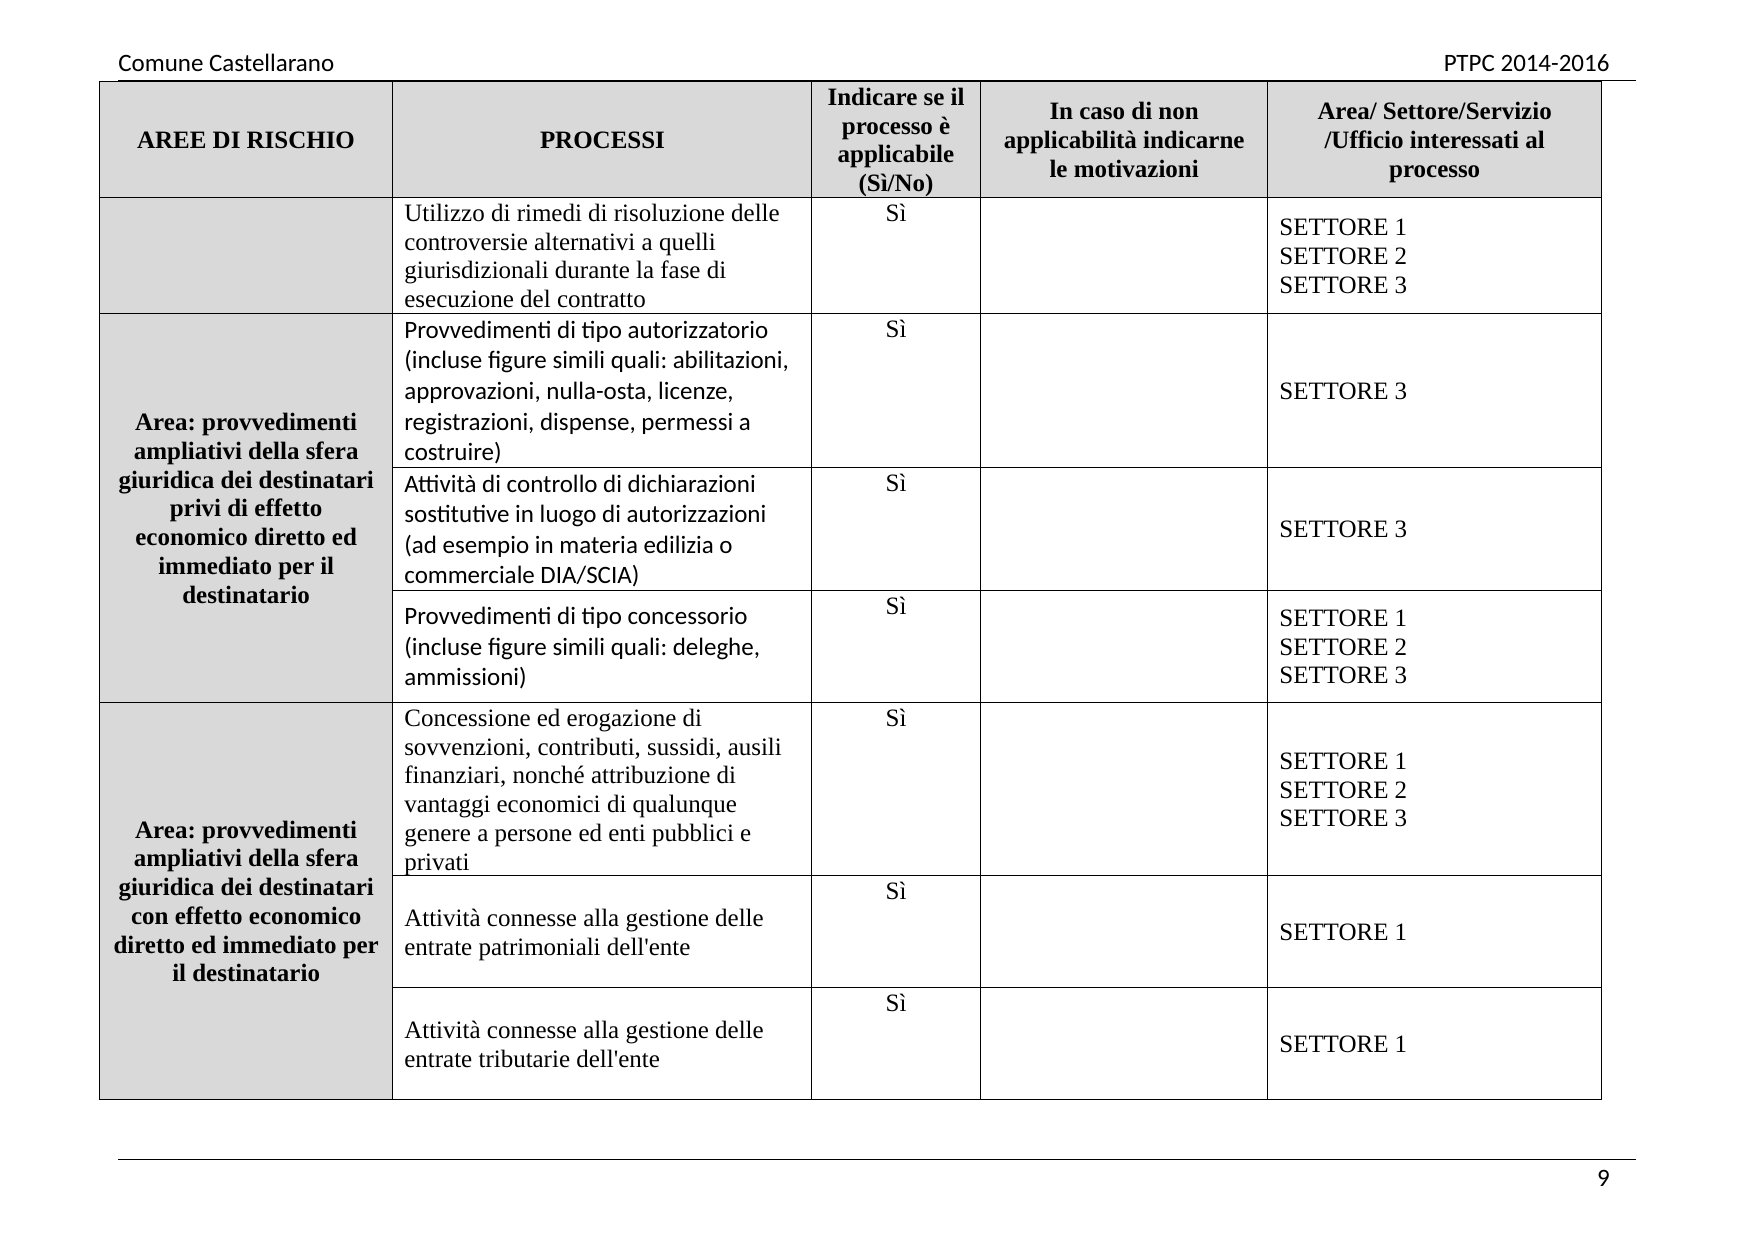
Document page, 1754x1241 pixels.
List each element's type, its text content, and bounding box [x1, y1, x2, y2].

table_cell SETTORE 1 [1268, 988, 1601, 1099]
table_cell Sì [812, 876, 980, 987]
table_cell [981, 198, 1267, 313]
table_header In caso di non applicabilità indicarne le motivazioni [981, 82, 1267, 197]
table_cell Sì [812, 198, 980, 313]
table_cell SETTORE 1 SETTORE 2 SETTORE 3 [1268, 198, 1601, 313]
table_cell SETTORE 1 [1268, 876, 1601, 987]
table_header Area/ Settore/Servizio /Ufficio interessati al processo [1268, 82, 1601, 197]
table_cell SETTORE 1 SETTORE 2 SETTORE 3 [1268, 591, 1601, 702]
table_cell Utilizzo di rimedi di risoluzione delle controversie alternativi a quelli giurisdizionali durante la fase di esecuzione del contratto [393, 198, 811, 313]
table_cell Sì [812, 314, 980, 467]
table_cell Provvedimenti di tipo concessorio (incluse figure simili quali: deleghe, ammissioni) [393, 591, 811, 702]
table_cell Sì [812, 468, 980, 590]
table_cell SETTORE 3 [1268, 314, 1601, 467]
table_cell [981, 314, 1267, 467]
table_cell Attività di controllo di dichiarazioni sostitutive in luogo di autorizzazioni (ad esempio in materia edilizia o commerciale DIA/SCIA) [393, 468, 811, 590]
table_cell Area: provvedimenti ampliativi della sfera giuridica dei destinatari privi di effetto economico diretto ed immediato per il destinatario [100, 314, 392, 702]
table_cell Attività connesse alla gestione delle entrate tributarie dell'ente [393, 988, 811, 1099]
table_cell Sì [812, 988, 980, 1099]
table_cell Concessione ed erogazione di sovvenzioni, contributi, sussidi, ausili finanziari, nonché attribuzione di vantaggi economici di qualunque genere a persone ed enti pubblici e privati [393, 703, 811, 875]
table_cell Attività connesse alla gestione delle entrate patrimoniali dell'ente [393, 876, 811, 987]
table_cell Sì [812, 591, 980, 702]
table_cell Sì [812, 703, 980, 875]
table_cell SETTORE 1 SETTORE 2 SETTORE 3 [1268, 703, 1601, 875]
table_cell [981, 988, 1267, 1099]
table_header PROCESSI [393, 82, 811, 197]
table_cell [981, 591, 1267, 702]
table_cell [981, 468, 1267, 590]
table_header AREE DI RISCHIO [100, 82, 392, 197]
table_cell [981, 876, 1267, 987]
table_cell [100, 198, 392, 313]
table_cell Provvedimenti di tipo autorizzatorio (incluse figure simili quali: abilitazioni, approvazioni, nulla-osta, licenze, registrazioni, dispense, permessi a costruire) [393, 314, 811, 467]
table_cell [981, 703, 1267, 875]
table_cell Area: provvedimenti ampliativi della sfera giuridica dei destinatari con effetto economico diretto ed immediato per il destinatario [100, 703, 392, 1099]
table_header Indicare se il processo è applicabile (Sì/No) [812, 82, 980, 197]
table_cell SETTORE 3 [1268, 468, 1601, 590]
